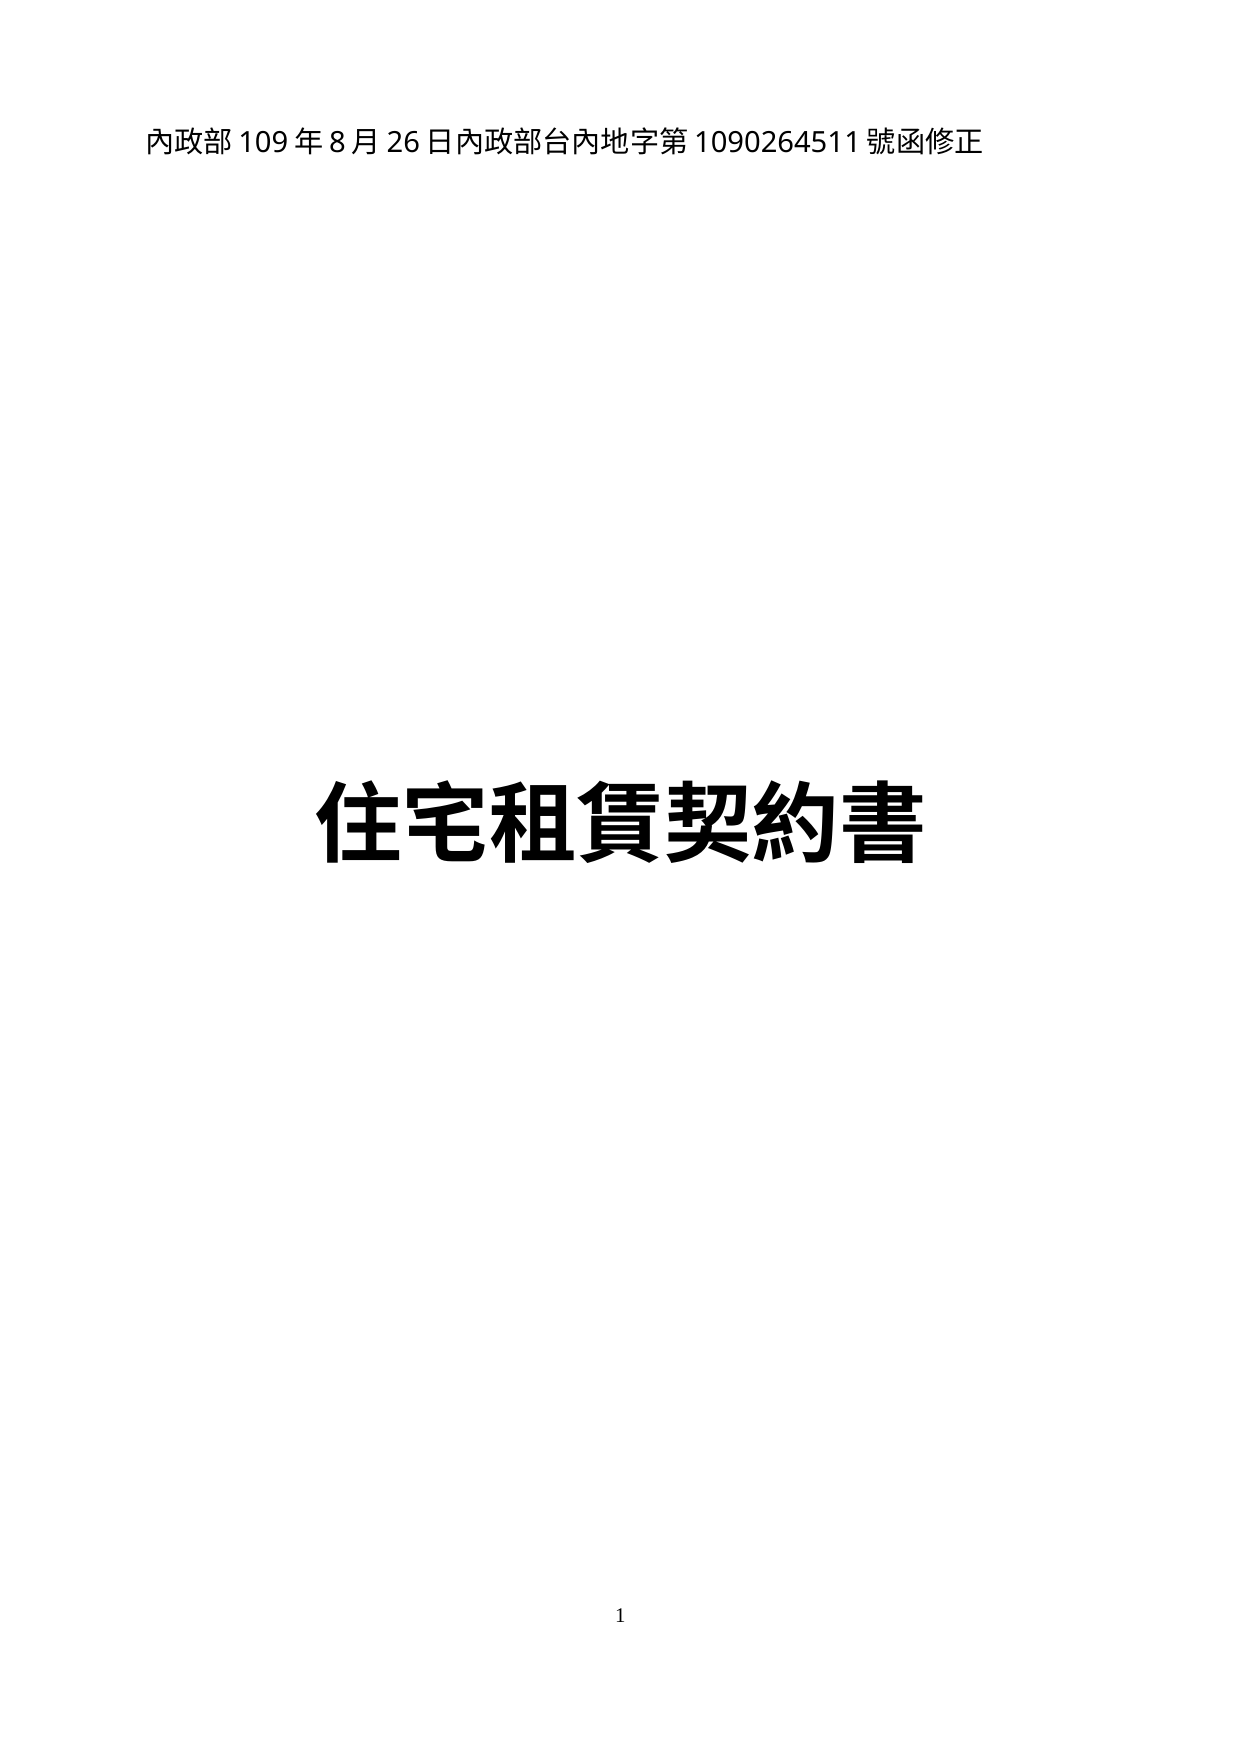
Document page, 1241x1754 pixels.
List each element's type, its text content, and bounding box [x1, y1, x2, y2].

text 內政部109年8月26日內政部台內地字第1090264511號函修正 [145, 118, 1092, 161]
subtitle 住宅租賃契約書 [148, 754, 1092, 880]
